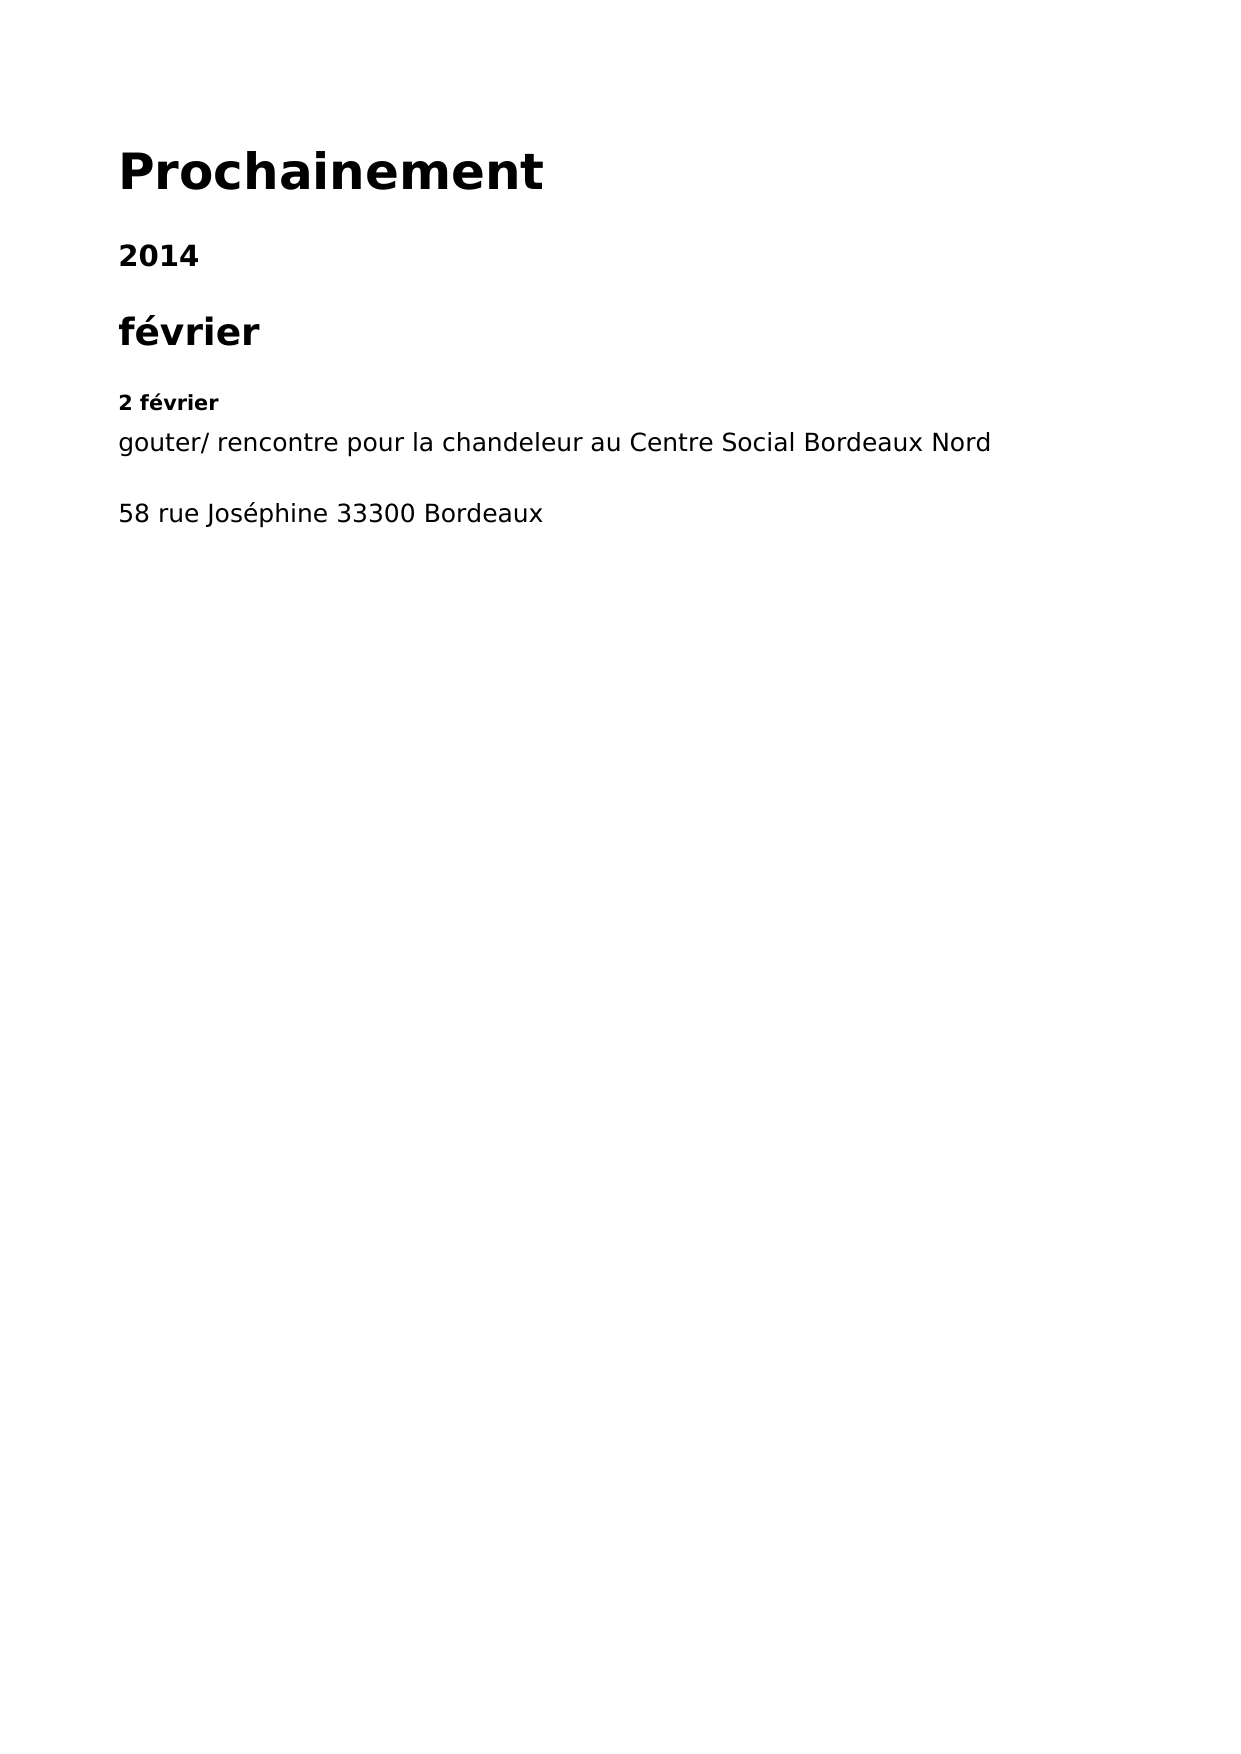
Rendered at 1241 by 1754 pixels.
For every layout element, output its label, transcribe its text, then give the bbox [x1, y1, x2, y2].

text gouter/ rencontre pour la chandeleur au Centre Social Bordeaux Nord [118, 428, 1122, 487]
subtitle 2 février [118, 391, 1122, 416]
subtitle février [118, 310, 1122, 354]
subtitle 2014 [118, 239, 1122, 273]
text 58 rue Joséphine 33300 Bordeaux [118, 499, 1122, 528]
subtitle Prochainement [118, 143, 1122, 201]
